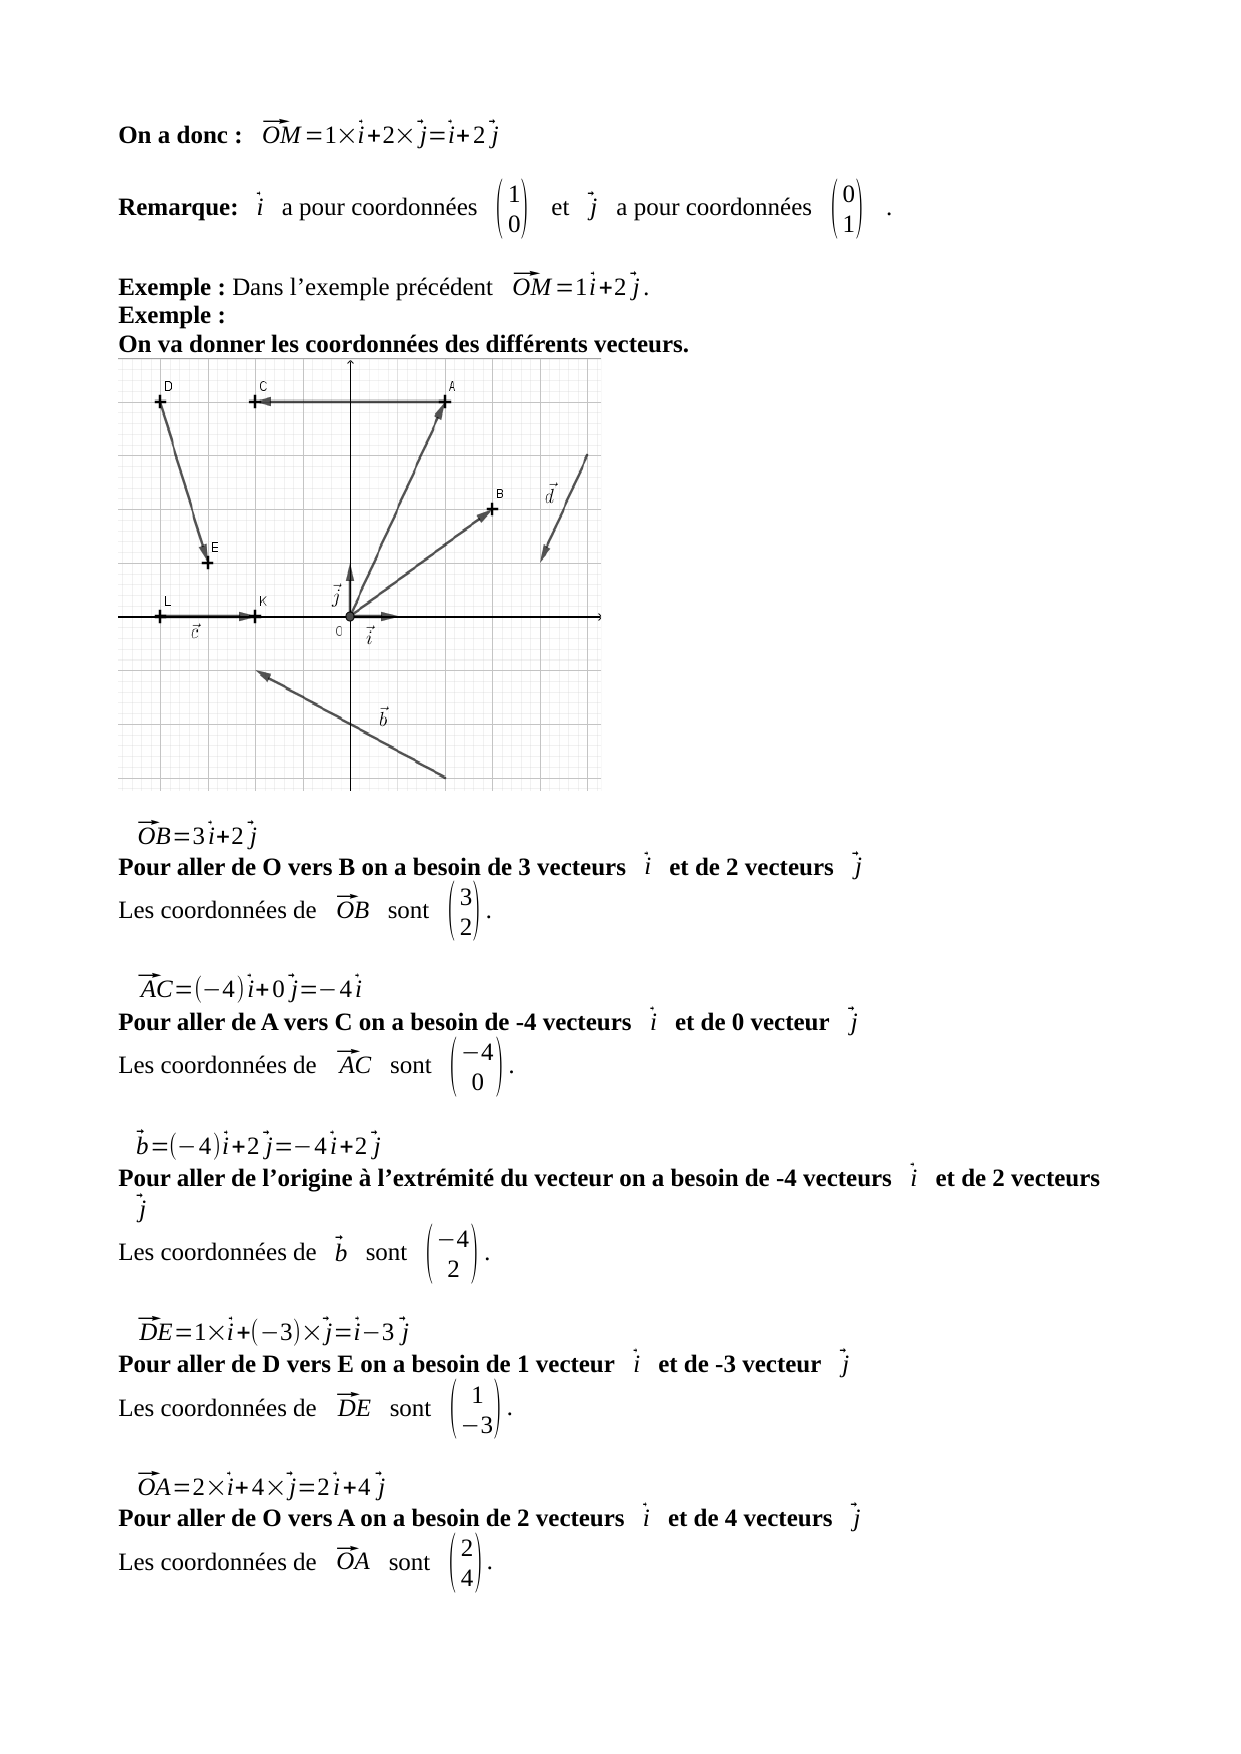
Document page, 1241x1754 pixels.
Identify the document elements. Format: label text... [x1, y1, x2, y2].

text Pour aller de l’origine à l’extrémité du vecteur on a besoin de -4 vecteurset de 2 vecteurs [118, 1161, 1122, 1223]
text Les coordonnées desont [118, 1223, 1122, 1286]
text Exemple : Dans l’exemple précédent [118, 270, 1122, 301]
text Exemple : [118, 301, 1122, 329]
text Les coordonnées desont [118, 1532, 1122, 1595]
text Pour aller de O vers A on a besoin de 2 vecteurset de 4 vecteurs [118, 1501, 1122, 1532]
text Les coordonnées desont [118, 1378, 1122, 1442]
text Pour aller de D vers E on a besoin de 1 vecteuret de -3 vecteur [118, 1347, 1122, 1378]
text Les coordonnées desont [118, 880, 1122, 944]
text Remarque:a pour coordonnéeseta pour coordonnées. [118, 178, 1122, 241]
text Les coordonnées desont [118, 1036, 1122, 1099]
text Pour aller de O vers B on a besoin de 3 vecteurset de 2 vecteurs [118, 850, 1122, 880]
picture [118, 358, 602, 791]
text On a donc : [118, 118, 1122, 149]
text Pour aller de A vers C on a besoin de -4 vecteurset de 0 vecteur [118, 1005, 1122, 1036]
text On va donner les coordonnées des différents vecteurs. [118, 329, 1122, 358]
